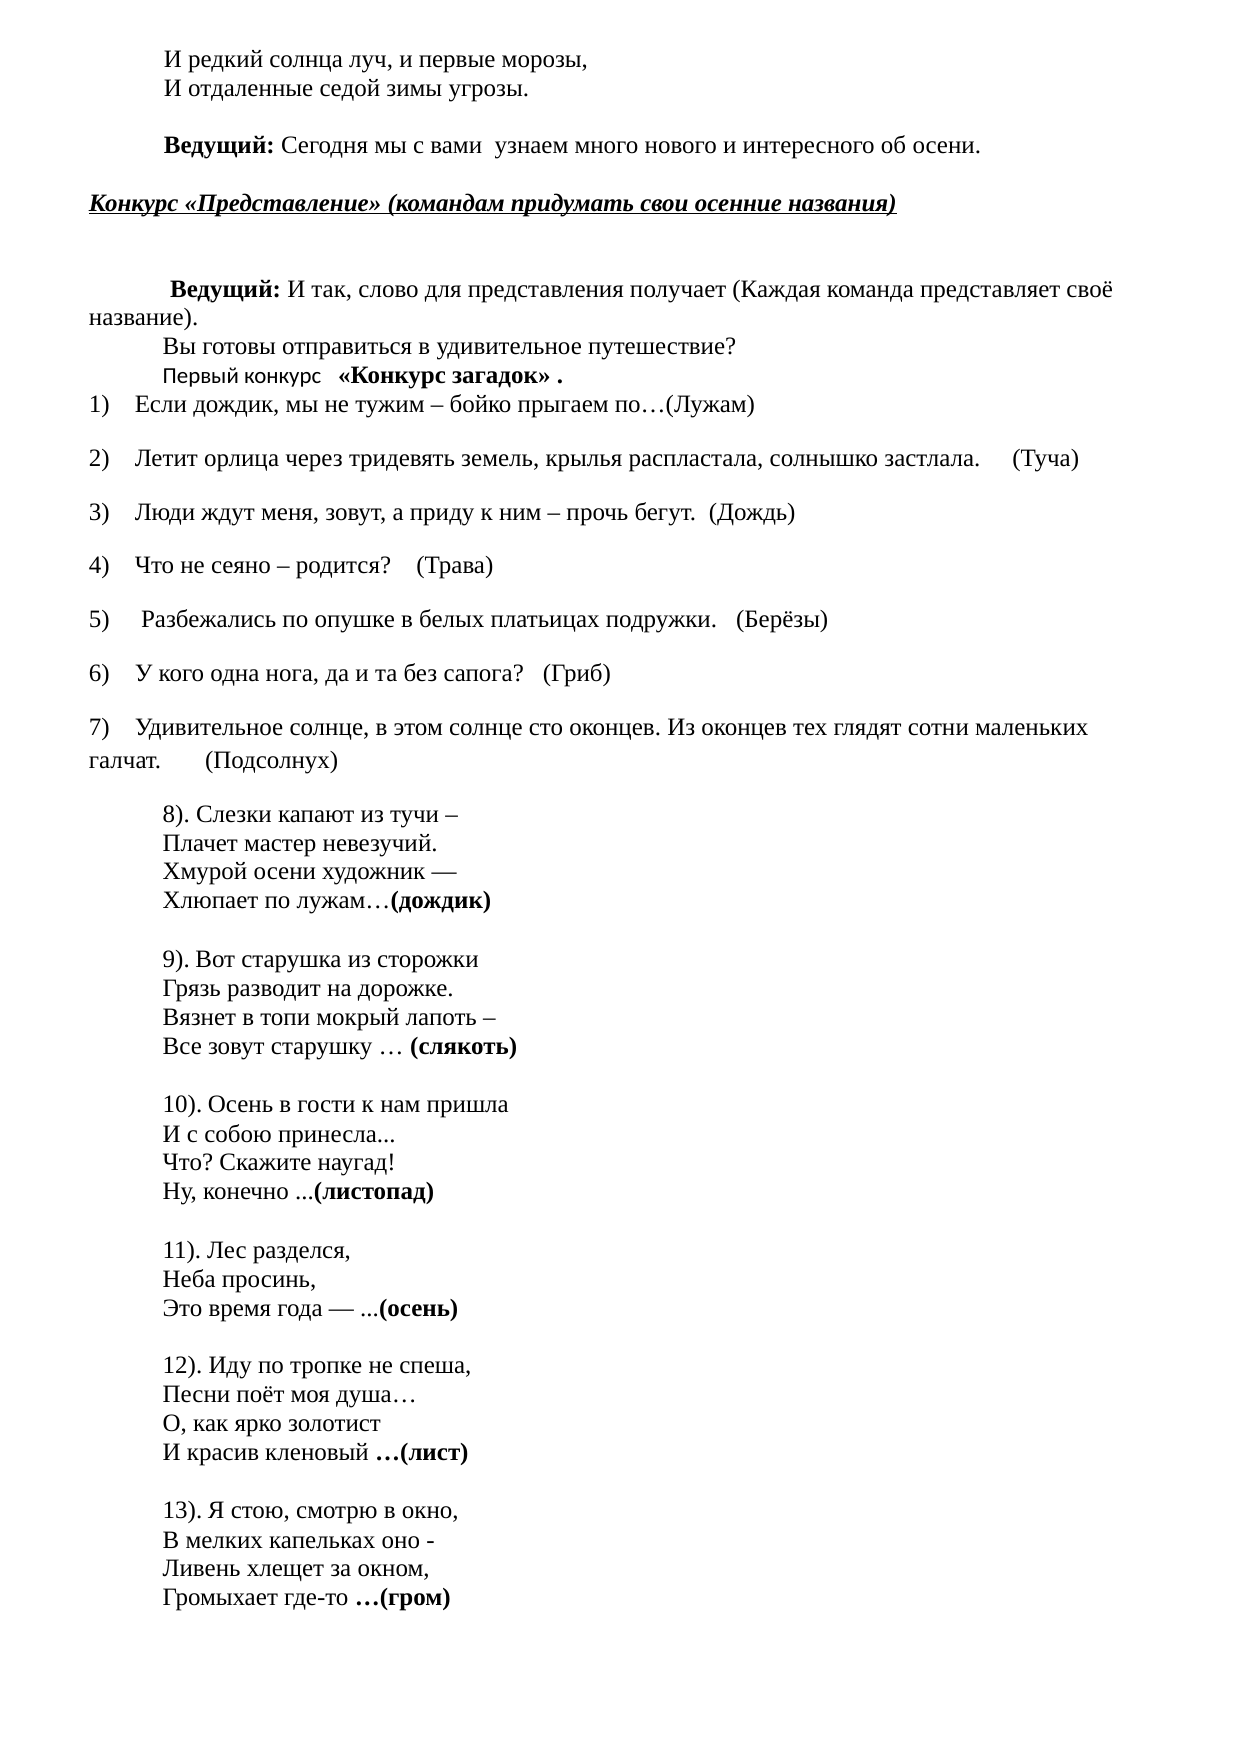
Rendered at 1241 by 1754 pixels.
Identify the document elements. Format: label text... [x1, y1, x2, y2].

text 3) Люди ждут меня, зовут, а приду к ним – прочь бегут. (Дождь) [89, 497, 1152, 525]
text Плачет мастер невезучий. [89, 828, 1152, 856]
text 4) Что не сеяно – родится? (Трава) [89, 551, 1152, 579]
text Ливень хлещет за окном, [89, 1553, 1152, 1582]
text Грязь разводит на дорожке. [89, 973, 1152, 1002]
text Это время года — ...(осень) [89, 1293, 1152, 1322]
text Все зовут старушку … (слякоть) [89, 1031, 1152, 1059]
text 12). Иду по тропке не спеша, [89, 1351, 1152, 1379]
text Ну, конечно ...(листопад) [89, 1176, 1152, 1205]
text Хлюпает по лужам…(дождик) [89, 885, 1152, 914]
text Вязнет в топи мокрый лапоть – [89, 1002, 1152, 1031]
text И красив кленовый …(лист) [89, 1437, 1152, 1466]
text 10). Осень в гости к нам пришла [89, 1088, 1152, 1119]
text 2) Летит орлица через тридевять земель, крылья распластала, солнышко застлала. (Туча) [89, 443, 1152, 472]
text Первый конкурс «Конкурс загадок» . [89, 360, 1152, 389]
text 8). Слезки капают из тучи – [89, 799, 1152, 828]
text Ведущий: Сегодня мы с вами узнаем много нового и интересного об осени. [89, 131, 1152, 159]
text 7) Удивительное солнце, в этом солнце сто оконцев. Из оконцев тех глядят сотни маленьких галчат. (Подсолнух) [89, 712, 1152, 774]
text Ведущий: И так, слово для представления получает (Каждая команда представляет своё название). [89, 274, 1152, 331]
text И отдаленные седой зимы угрозы. [164, 73, 1152, 102]
text Конкурс «Представление» (командам придумать свои осенние названия) [89, 188, 1152, 217]
text 5) Разбежались по опушке в белых платьицах подружки. (Берёзы) [89, 604, 1152, 633]
text Неба просинь, [89, 1264, 1152, 1293]
text И с собою принесла... [89, 1119, 1152, 1147]
text В мелких капельках оно - [89, 1525, 1152, 1553]
text О, как ярко золотист [89, 1408, 1152, 1437]
text И редкий солнца луч, и первые морозы, [164, 44, 1152, 73]
text 13). Я стою, смотрю в окно, [89, 1494, 1152, 1525]
text Вы готовы отправиться в удивительное путешествие? [89, 331, 1152, 360]
text 9). Вот старушка из сторожки [89, 943, 1152, 973]
text Что? Скажите наугад! [89, 1147, 1152, 1176]
text 1) Если дождик, мы не тужим – бойко прыгаем по…(Лужам) [89, 389, 1152, 418]
text 6) У кого одна нога, да и та без сапога? (Гриб) [89, 658, 1152, 687]
text 11). Лес разделся, [89, 1234, 1152, 1264]
text Громыхает где-то …(гром) [89, 1582, 1152, 1611]
text Песни поёт моя душа… [89, 1379, 1152, 1408]
text Хмурой осени художник — [89, 856, 1152, 885]
